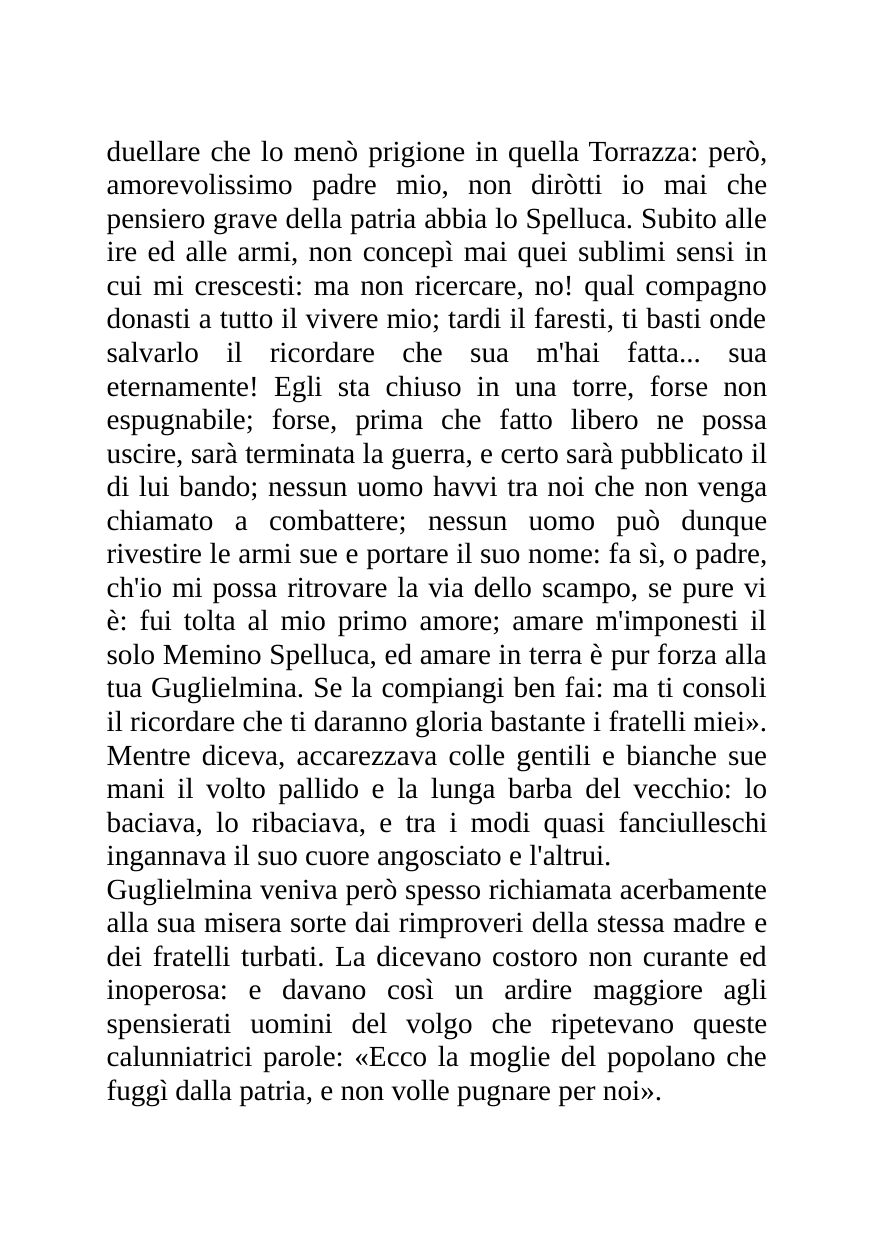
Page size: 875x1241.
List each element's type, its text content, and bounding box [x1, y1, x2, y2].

text Guglielmina veniva però spesso richiamata acerbamente alla sua misera sorte dai rimproveri della stessa madre e dei fratelli turbati. La dicevano costoro non curante ed inoperosa: e davano così un ardire maggiore agli spensierati uomini del volgo che ripetevano queste calunniatrici parole: «Ecco la moglie del popolano che fuggì dalla patria, e non volle pugnare per noi». [106, 872, 768, 1107]
text duellare che lo menò prigione in quella Torrazza: però, amorevolissimo padre mio, non diròtti io mai che pensiero grave della patria abbia lo Spelluca. Subito alle ire ed alle armi, non concepì mai quei sublimi sensi in cui mi crescesti: ma non ricercare, no! qual compagno donasti a tutto il vivere mio; tardi il faresti, ti basti onde salvarlo il ricordare che sua m'hai fatta... sua eternamente! Egli sta chiuso in una torre, forse non espugnabile; forse, prima che fatto libero ne possa uscire, sarà terminata la guerra, e certo sarà pubblicato il di lui bando; nessun uomo havvi tra noi che non venga chiamato a combattere; nessun uomo può dunque rivestire le armi sue e portare il suo nome: fa sì, o padre, ch'io mi possa ritrovare la via dello scampo, se pure vi è: fui tolta al mio primo amore; amare m'imponesti il solo Memino Spelluca, ed amare in terra è pur forza alla tua Guglielmina. Se la compiangi ben fai: ma ti consoli il ricordare che ti daranno gloria bastante i fratelli miei». Mentre diceva, accarezzava colle gentili e bianche sue mani il volto pallido e la lunga barba del vecchio: lo baciava, lo ribaciava, e tra i modi quasi fanciulleschi ingannava il suo cuore angosciato e l'altrui. [106, 134, 768, 872]
